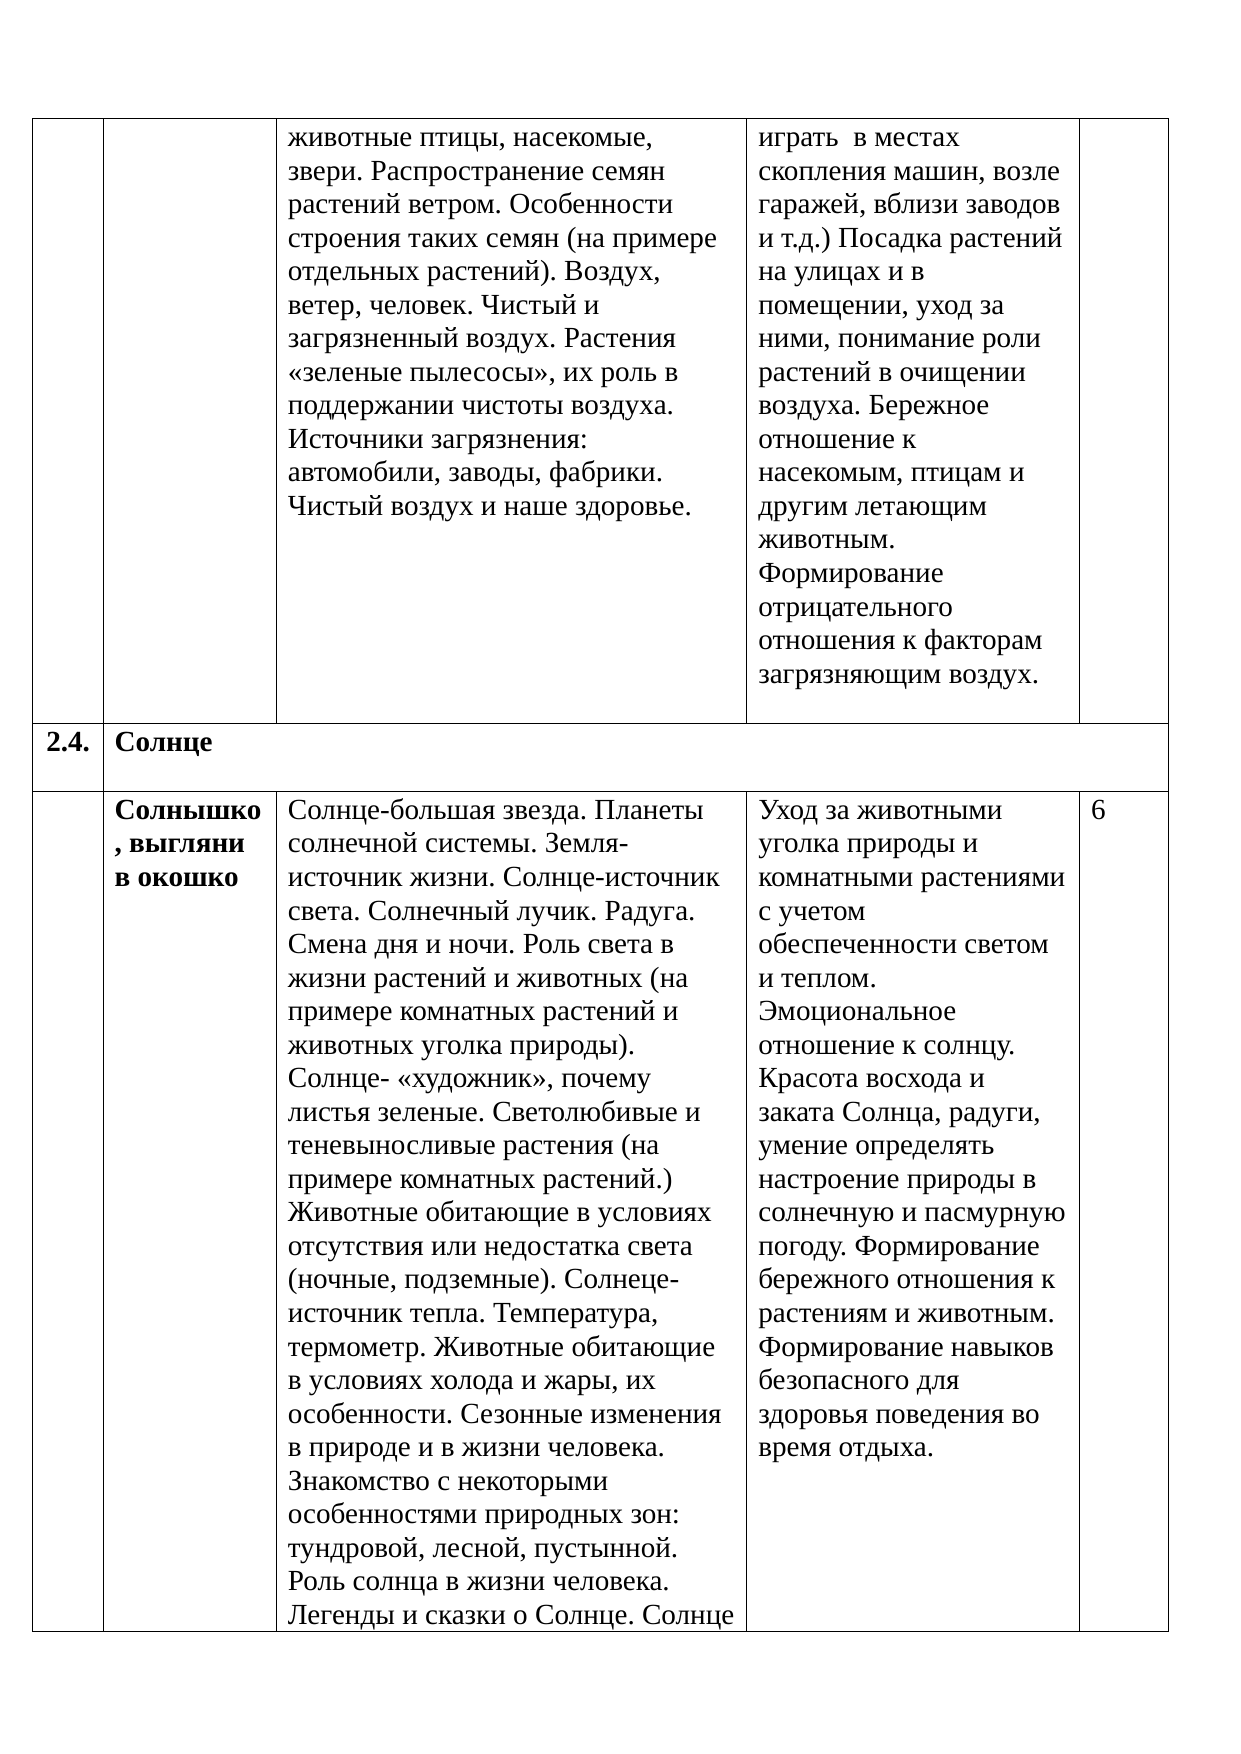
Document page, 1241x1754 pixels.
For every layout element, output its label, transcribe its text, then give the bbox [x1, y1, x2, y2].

table_cell 6 [1080, 792, 1168, 1631]
table_cell Солнце [104, 724, 1168, 791]
table_cell Солнце-большая звезда. Планеты солнечной системы. Земля-источник жизни. Солнце-источник света. Солнечный лучик. Радуга. Смена дня и ночи. Роль света в жизни растений и животных (на примере комнатных растений и животных уголка природы). Солнце- «художник», почему листья зеленые. Светолюбивые и теневыносливые растения (на примере комнатных растений.) Животные обитающие в условиях отсутствия или недостатка света (ночные, подземные). Солнеце-источник тепла. Температура, термометр. Животные обитающие в условиях холода и жары, их особенности. Сезонные изменения в природе и в жизни человека. Знакомство с некоторыми особенностями природных зон: тундровой, лесной, пустынной. Роль солнца в жизни человека. Легенды и сказки о Солнце. Солнце [277, 792, 746, 1631]
table_cell Уход за животными уголка природы и комнатными растениями с учетом обеспеченности светом и теплом. Эмоциональное отношение к солнцу. Красота восхода и заката Солнца, радуги, умение определять настроение природы в солнечную и пасмурную погоду. Формирование бережного отношения к растениям и животным. Формирование навыков безопасного для здоровья поведения во время отдыха. [747, 792, 1079, 1631]
table_cell Солнышко, выгляни в окошко [104, 792, 276, 1631]
table_cell [33, 119, 103, 723]
table_cell [33, 792, 103, 1631]
table_cell играть в местах скопления машин, возле гаражей, вблизи заводов и т.д.) Посадка растений на улицах и в помещении, уход за ними, понимание роли растений в очищении воздуха. Бережное отношение к насекомым, птицам и другим летающим животным. Формирование отрицательного отношения к факторам загрязняющим воздух. [747, 119, 1079, 723]
table_cell животные птицы, насекомые, звери. Распространение семян растений ветром. Особенности строения таких семян (на примере отдельных растений). Воздух, ветер, человек. Чистый и загрязненный воздух. Растения «зеленые пылесосы», их роль в поддержании чистоты воздуха. Источники загрязнения: автомобили, заводы, фабрики. Чистый воздух и наше здоровье. [277, 119, 746, 723]
table_cell 2.4. [33, 724, 103, 791]
table_cell [1080, 119, 1168, 723]
table_cell [104, 119, 276, 723]
